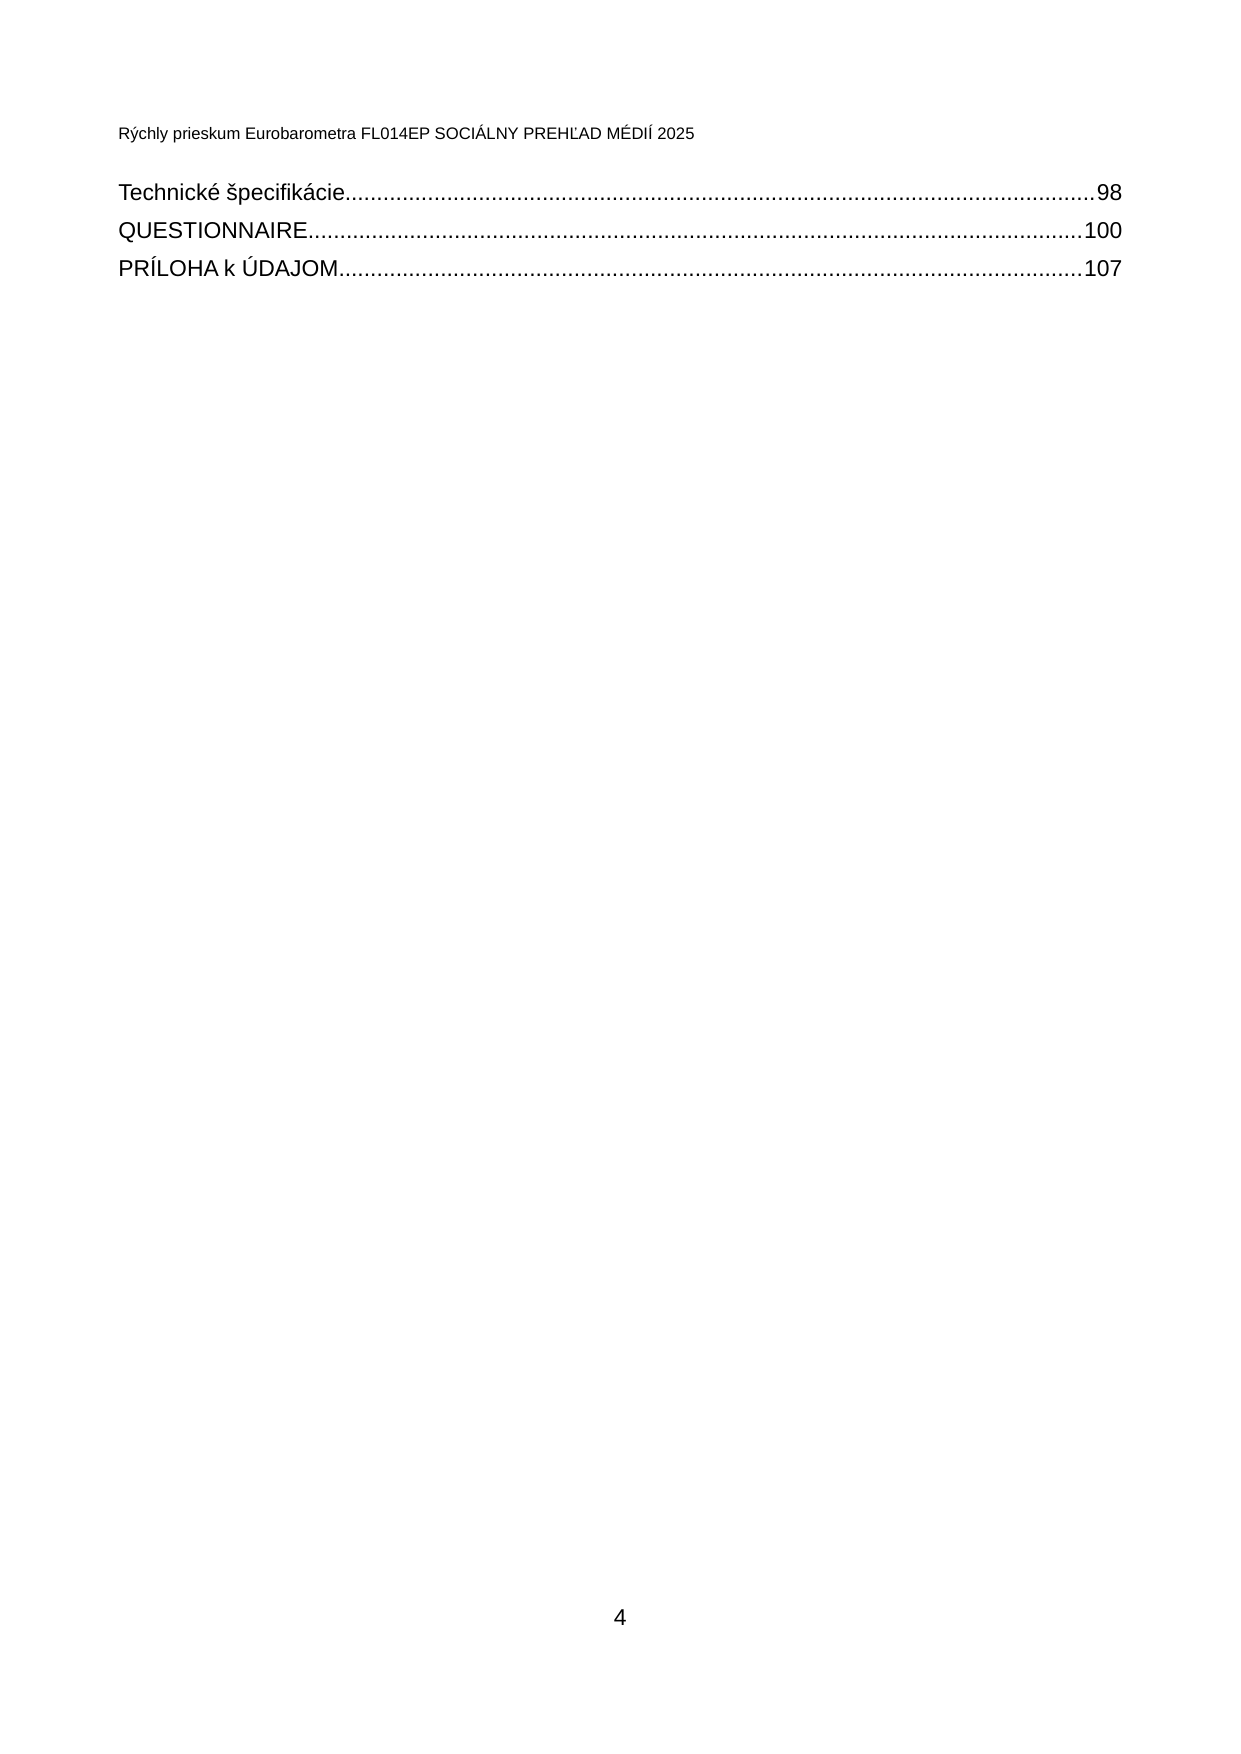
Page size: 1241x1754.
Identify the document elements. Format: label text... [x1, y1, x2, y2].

text PRÍLOHA k ÚDAJOM 107 [118, 255, 1122, 281]
text QUESTIONNAIRE 100 [118, 217, 1122, 243]
text Technické špecifikácie 98 [118, 179, 1122, 205]
